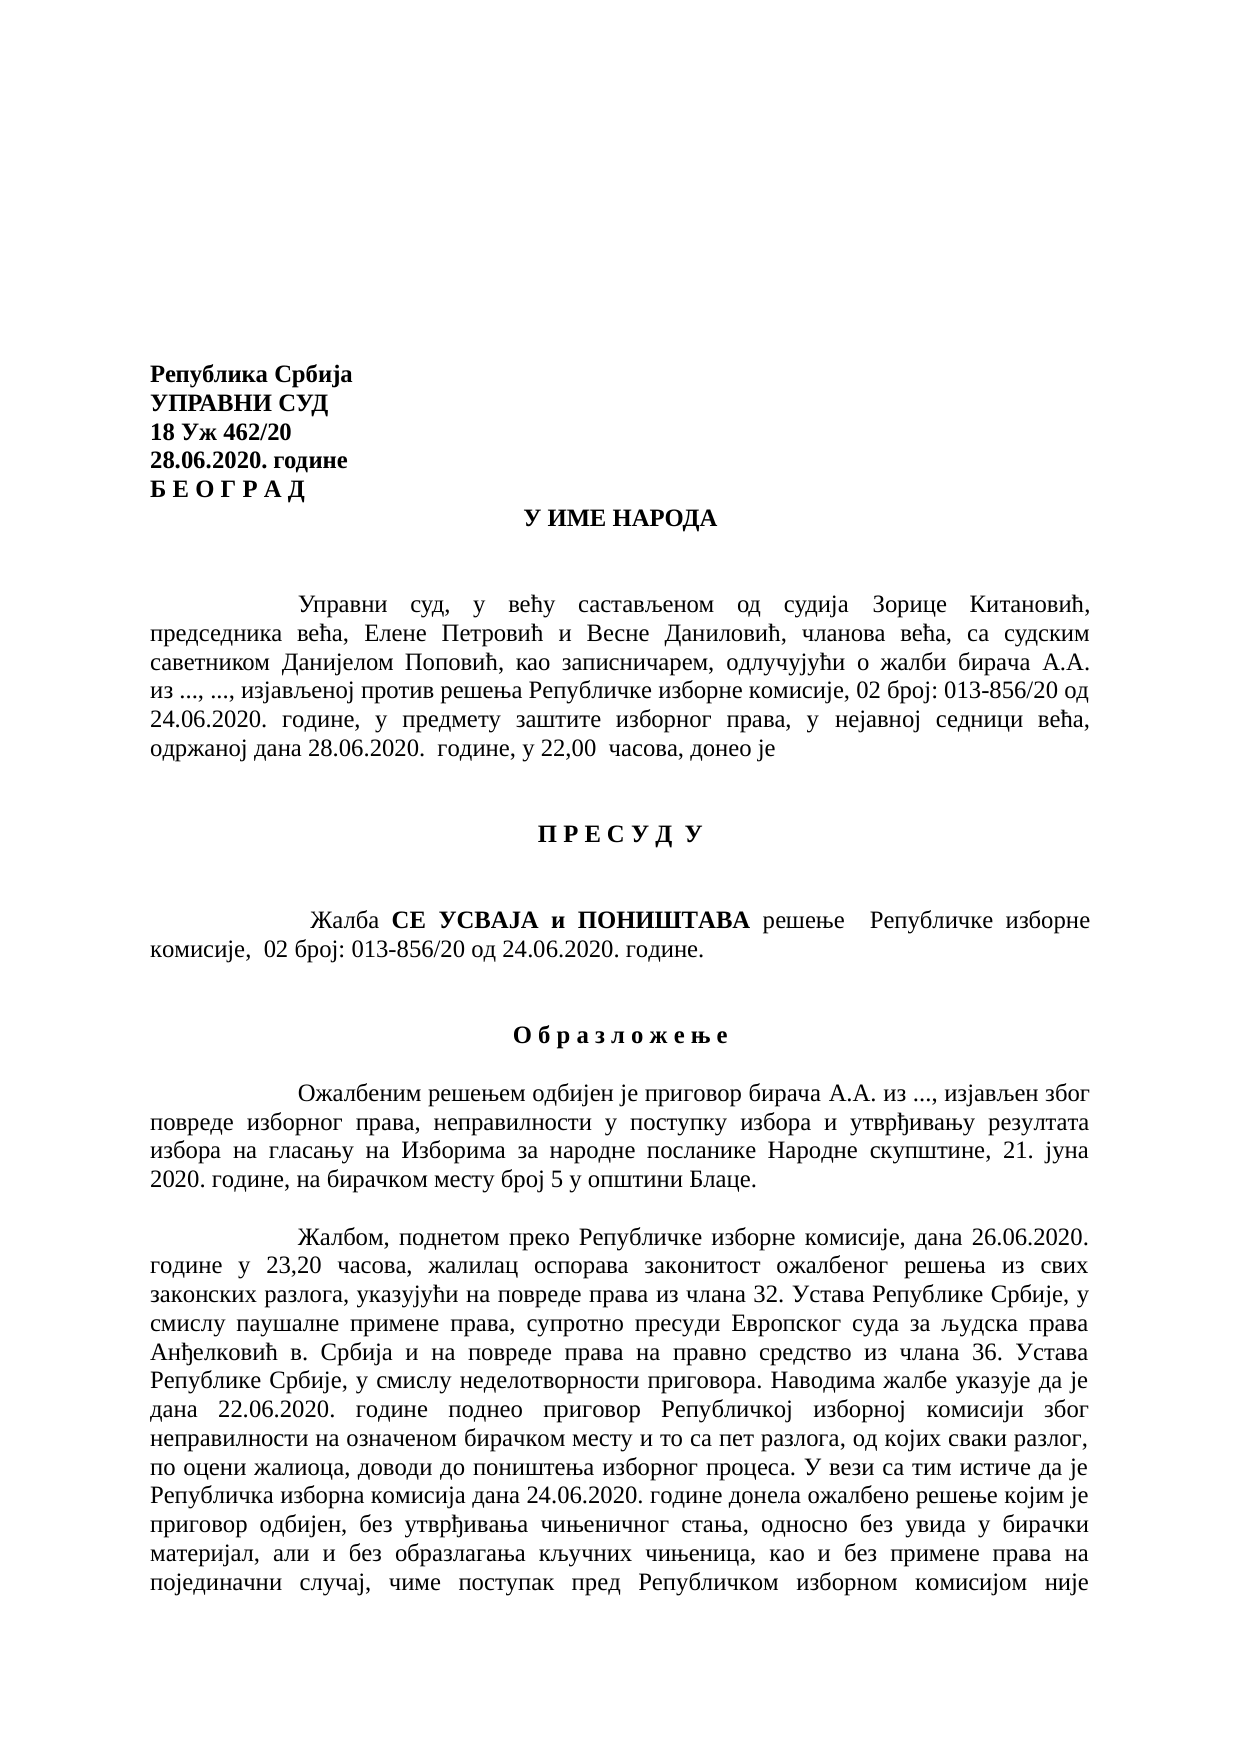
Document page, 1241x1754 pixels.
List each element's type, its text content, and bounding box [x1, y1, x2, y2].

text УПРАВНИ СУД [150, 388, 1090, 417]
text О б р а з л о ж е њ е [150, 1020, 1090, 1049]
text Република Србија [150, 148, 1090, 388]
text Ожалбеним решењем одбијен је приговор бирача А.А. из ..., изјављен због повреде изборног права, неправилности у поступку избора и утврђивању резултата избора на гласању на Изборима за народне посланике Народне скупштине, 21. јуна 2020. године, на бирачком месту број 5 у општини Блаце. [150, 1078, 1090, 1193]
text 18 Уж 462/20 [150, 417, 1090, 445]
text Жалбом, поднетом преко Републичке изборне комисије, дана 26.06.2020. године у 23,20 часова, жалилац оспорава законитост ожалбеног решења из свих законских разлога, указујући на повреде права из члана 32. Устава Републике Србије, у смислу паушалне примене права, супротно пресуди Европског суда за људска права Анђелковић в. Србија и на повреде права на правно средство из члана 36. Устава Републике Србије, у смислу неделотворности приговора. Наводима жалбе указује да је дана 22.06.2020. године поднео приговор Републичкоj изборној комисији због неправилности на означеном бирачком месту и то са пет разлога, од којих сваки разлог, по оцени жалиоца, доводи до поништења изборног процеса. У вези са тим истиче да је Републичка изборна комисија дана 24.06.2020. године донела ожалбено решење којим је приговор одбијен, без утврђивања чињеничног стања, односно без увида у бирачки материјал, али и без образлагања кључних чињеница, као и без примене права на појединачни случај, чиме поступак пред Републичком изборном комисијом није [150, 1222, 1090, 1595]
text 28.06.2020. године [150, 445, 1090, 474]
text Управни суд, у већу састављеном од судија Зорице Китановић, председника већа, Елене Петровић и Весне Даниловић, чланова већа, са судским саветником Данијелом Поповић, као записничарем, одлучујући о жалби бирача А.А. из ..., ..., изјављеној против решења Републичке изборне комисије, 02 број: 013-856/20 од 24.06.2020. године, у предмету заштите изборног права, у нејавној седници већа, одржаној дана 28.06.2020. године, у 22,00 часова, донео је [150, 589, 1090, 762]
text Жалба СЕ УСВАЈА и ПОНИШТАВА решење Републичке изборне комисије, 02 број: 013-856/20 од 24.06.2020. године. [150, 905, 1090, 963]
text Б Е О Г Р А Д [150, 474, 1090, 503]
text П Р Е С У Д У [150, 819, 1090, 848]
text У ИМЕ НАРОДА [150, 503, 1090, 532]
